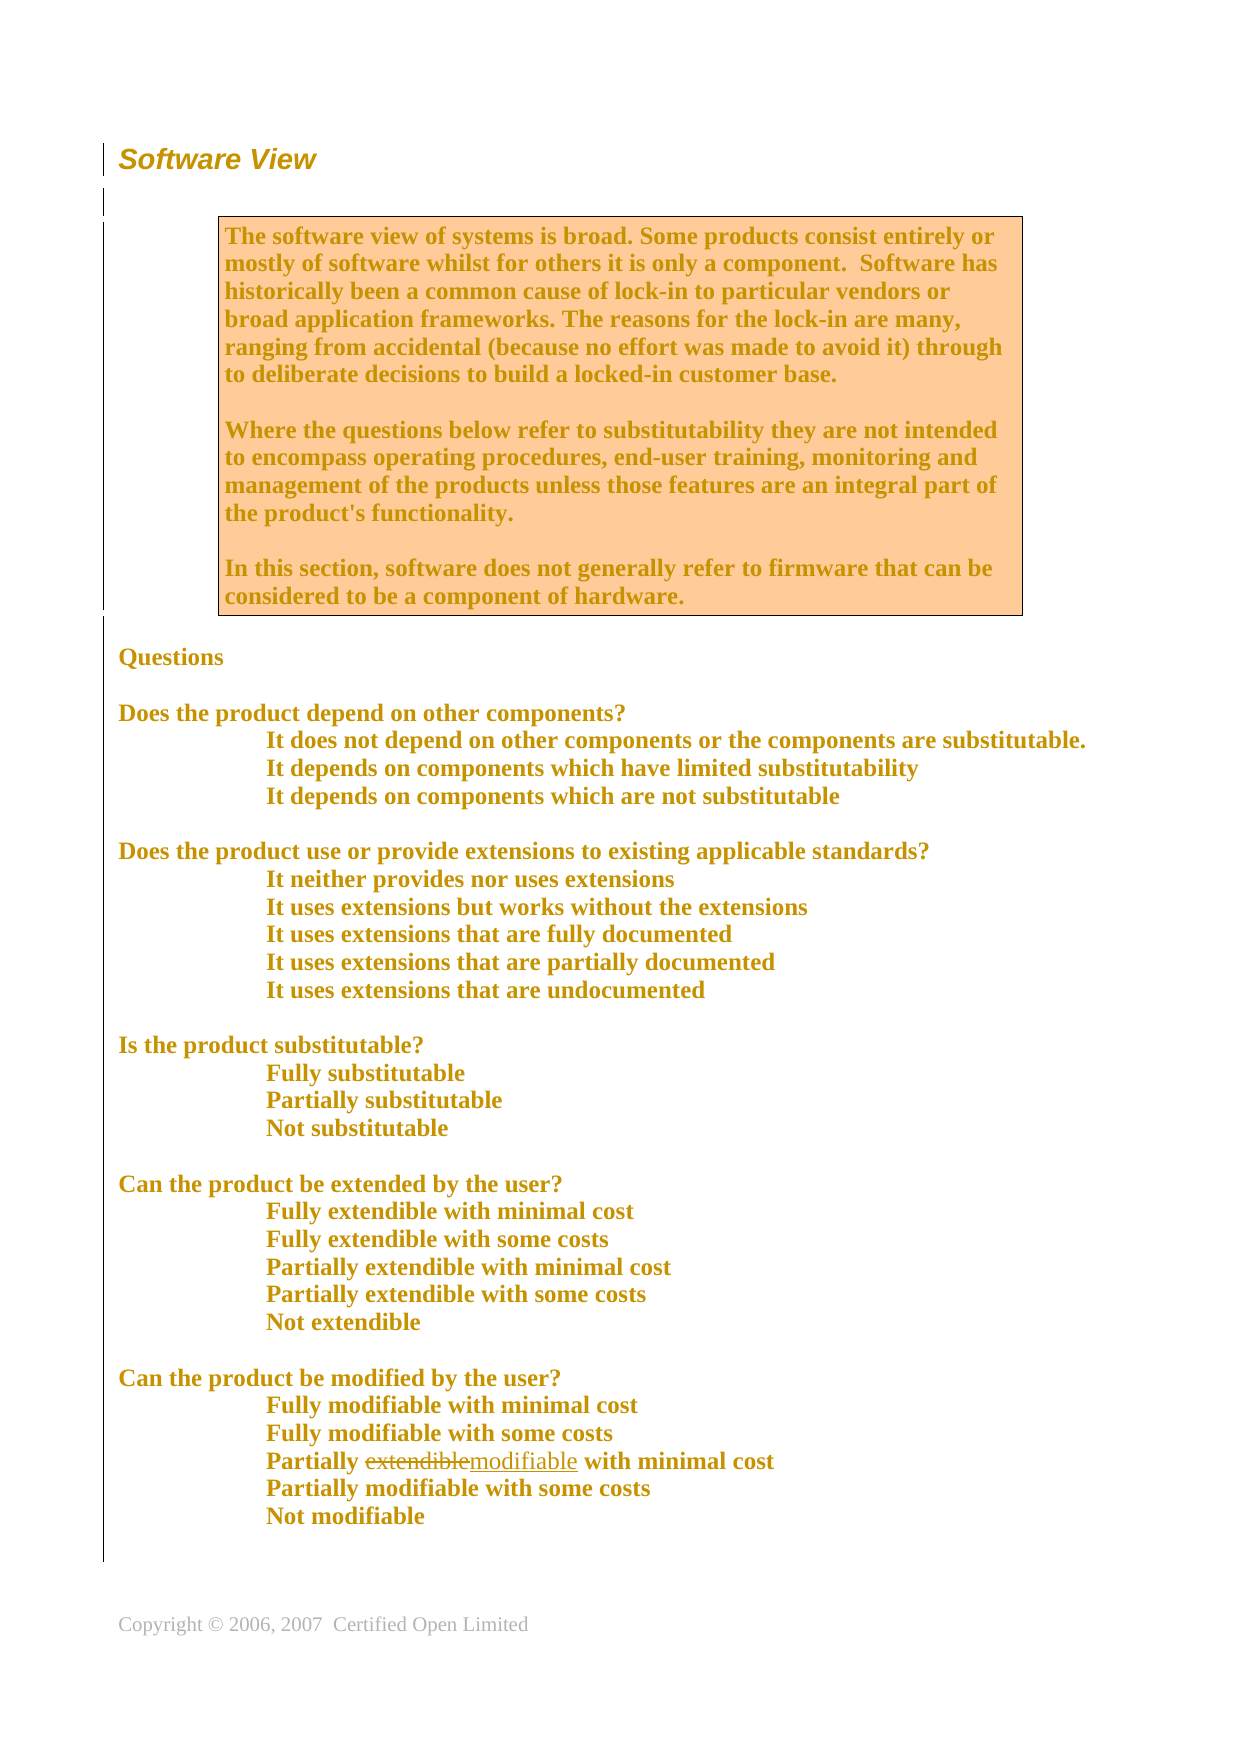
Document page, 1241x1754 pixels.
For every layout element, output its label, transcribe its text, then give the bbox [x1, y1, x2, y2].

text Does the product depend on other components? [118, 699, 1122, 726]
text Can the product be extended by the user? [118, 1170, 1122, 1197]
text It does not depend on other components or the components are substitutable. [118, 726, 1122, 754]
text It uses extensions that are partially documented [118, 948, 1122, 976]
subtitle Software View [118, 143, 1122, 176]
text It neither provides nor uses extensions [118, 865, 1122, 893]
text Fully substitutable [118, 1059, 1122, 1087]
text Not extendible [118, 1308, 1122, 1336]
text Is the product substitutable? [118, 1031, 1122, 1059]
text Questions [118, 643, 1122, 671]
text It depends on components which have limited substitutability [118, 754, 1122, 782]
text Fully modifiable with some costs [118, 1419, 1122, 1447]
text It uses extensions that are fully documented [118, 920, 1122, 948]
table_header The software view of systems is broad. Some products consist entirely or mostly of software whilst for others it is only a component. Software has historically been a common cause of lock-in to particular vendors or broad application frameworks. The reasons for the lock-in are many, ranging from accidental (because no effort was made to avoid it) through to deliberate decisions to build a locked-in customer base. Where the questions below refer to substitutability they are not intended to encompass operating procedures, end-user training, monitoring and management of the products unless those features are an integral part of the product's functionality. In this section, software does not generally refer to firmware that can be considered to be a component of hardware. [219, 217, 1022, 615]
text Partially modifiable with minimal cost [118, 1447, 1122, 1474]
text It uses extensions but works without the extensions [118, 893, 1122, 920]
text Partially extendible with some costs [118, 1281, 1122, 1308]
text Not substitutable [118, 1114, 1122, 1142]
text Fully extendible with minimal cost [118, 1197, 1122, 1225]
text It uses extensions that are undocumented [118, 976, 1122, 1003]
text Fully modifiable with minimal cost [118, 1391, 1122, 1419]
text Does the product use or provide extensions to existing applicable standards? [118, 837, 1122, 865]
text Not modifiable [118, 1502, 1122, 1530]
text Fully extendible with some costs [118, 1225, 1122, 1253]
text Partially extendible with minimal cost [118, 1253, 1122, 1281]
text It depends on components which are not substitutable [118, 782, 1122, 809]
text Can the product be modified by the user? [118, 1364, 1122, 1391]
text Partially substitutable [118, 1087, 1122, 1114]
text Partially modifiable with some costs [118, 1474, 1122, 1502]
